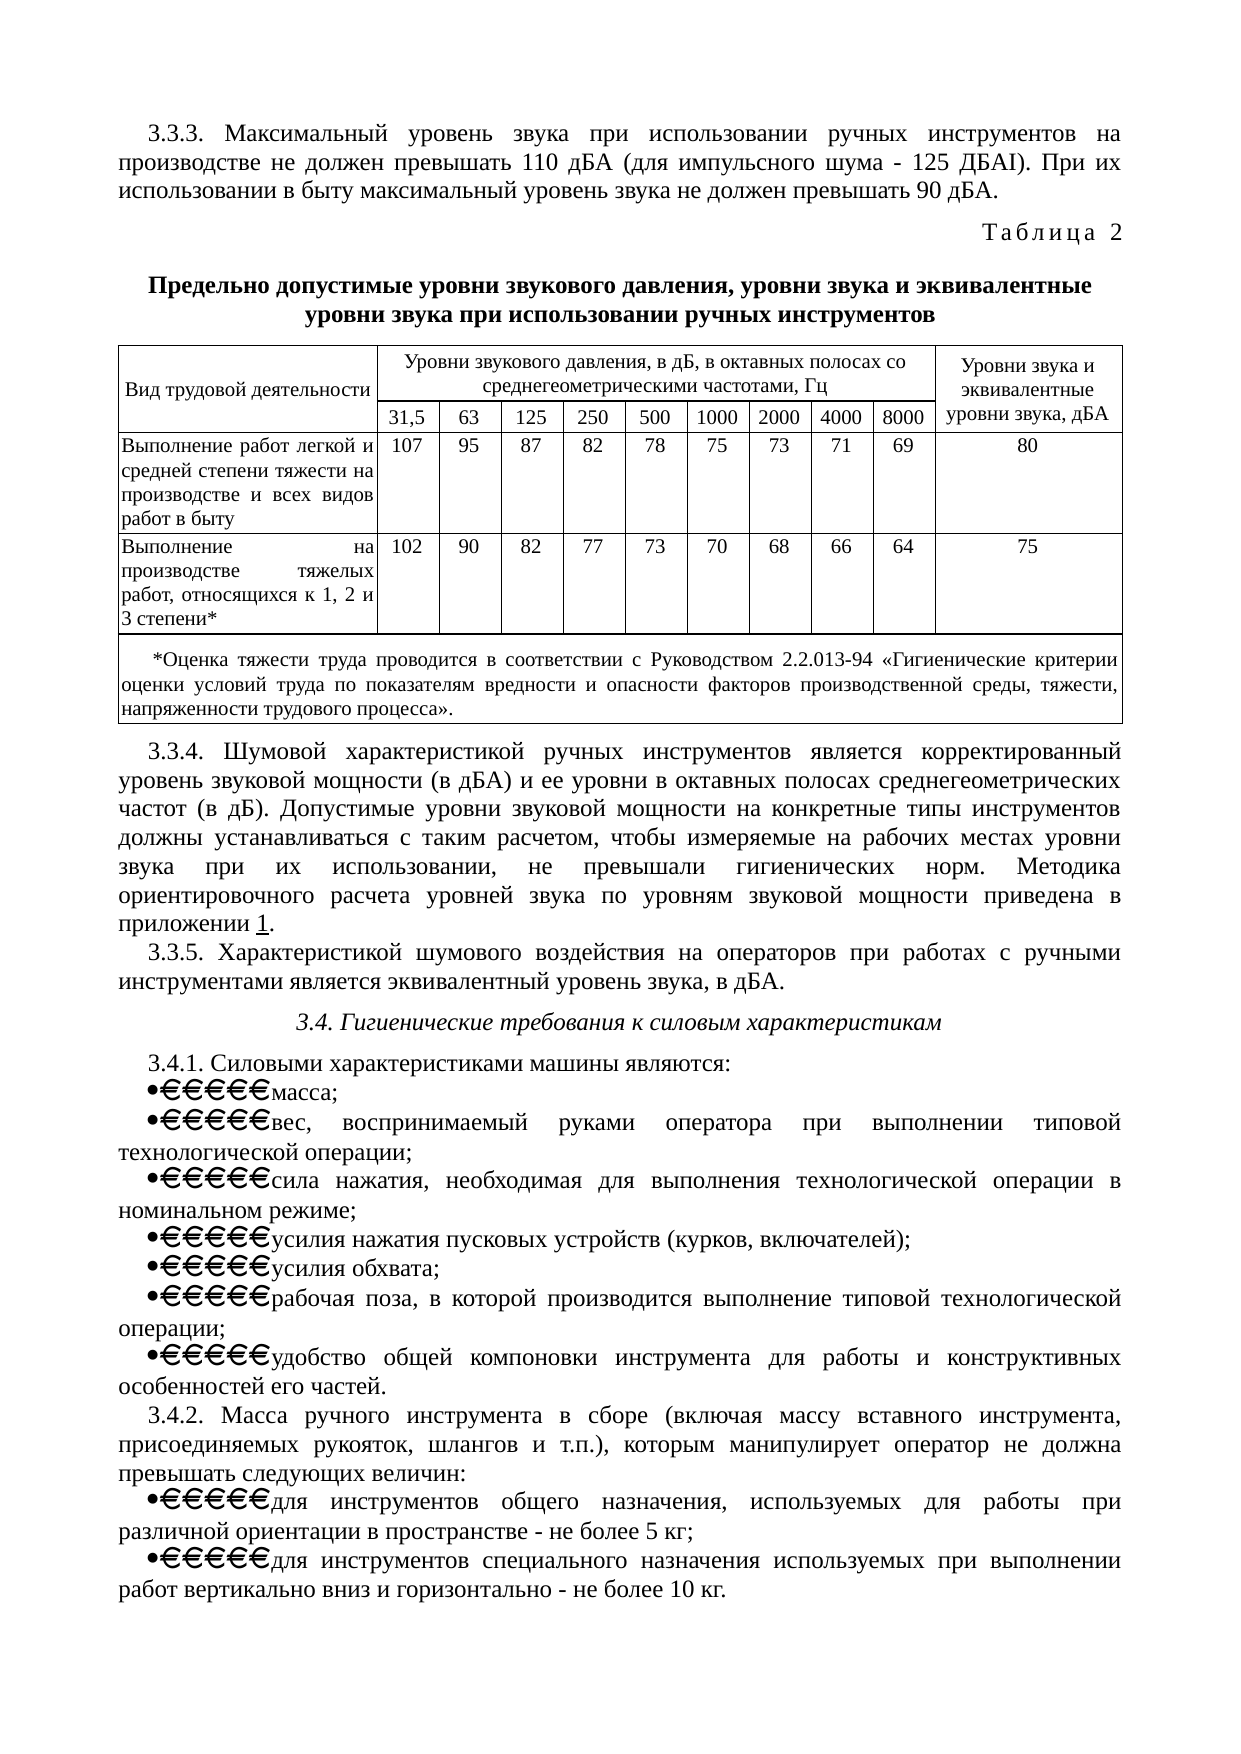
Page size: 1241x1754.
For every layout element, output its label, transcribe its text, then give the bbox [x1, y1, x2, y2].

table_cell 4000 [812, 402, 873, 432]
table_cell 87 [502, 433, 563, 533]
table_cell 75 [936, 534, 1122, 633]
table_cell 90 [440, 534, 501, 633]
text · сила нажатия, необходимая для выполнения технологической операции в номинальном режиме; [118, 1165, 1122, 1224]
text 3.4.2. Масса ручного инструмента в сборе (включая массу вставного инструмента, присоединяемых рукояток, шлангов и т.п.), которым манипулирует оператор не должна превышать следующих величин: [118, 1400, 1122, 1486]
table_cell 63 [440, 402, 501, 432]
table_header Уровни звука и эквивалентные уровни звука, дБА [936, 346, 1122, 432]
table_cell 73 [626, 534, 687, 633]
table_cell Выполнение на производстве тяжелых работ, относящихся к 1, 2 и 3 степени* [119, 534, 377, 633]
table_cell 1000 [688, 402, 749, 432]
table_cell 78 [626, 433, 687, 533]
table_cell 77 [564, 534, 625, 633]
table_cell 107 [378, 433, 439, 533]
text · удобство общей компоновки инструмента для работы и конструктивных особенностей его частей. [118, 1342, 1122, 1400]
table_cell 68 [750, 534, 811, 633]
text 3.3.5. Характеристикой шумового воздействия на операторов при работах с ручными инструментами является эквивалентный уровень звука, в дБА. [118, 937, 1122, 995]
table_cell 95 [440, 433, 501, 533]
table_cell 66 [812, 534, 873, 633]
table_cell 8000 [874, 402, 935, 432]
text · усилия нажатия пусковых устройств (курков, включателей); [118, 1224, 1122, 1253]
text 3.4.1. Силовыми характеристиками машины являются: [118, 1048, 1122, 1077]
text 3.4. Гигиенические требования к силовым характеристикам [118, 1007, 1122, 1036]
table_header Вид трудовой деятельности [119, 346, 377, 432]
table_cell 73 [750, 433, 811, 533]
table_header Уровни звукового давления, в дБ, в октавных полосах со среднегеометрическими частотами, Гц [378, 346, 935, 400]
table_cell 70 [688, 534, 749, 633]
table_cell 82 [502, 534, 563, 633]
text · вес, воспринимаемый руками оператора при выполнении типовой технологической операции; [118, 1107, 1122, 1165]
table_cell *Оценка тяжести труда проводится в соответствии с Руководством 2.2.013-94 «Гигиенические критерии оценки условий труда по показателям вредности и опасности факторов производственной среды, тяжести, напряженности трудового процесса». [119, 635, 1122, 722]
table_cell 125 [502, 402, 563, 432]
table_cell 64 [874, 534, 935, 633]
text 3.3.4. Шумовой характеристикой ручных инструментов является корректированный уровень звуковой мощности (в дБА) и ее уровни в октавных полосах среднегеометрических частот (в дБ). Допустимые уровни звуковой мощности на конкретные типы инструментов должны устанавливаться с таким расчетом, чтобы измеряемые на рабочих местах уровни звука при их использовании, не превышали гигиенических норм. Методика ориентировочного расчета уровней звука по уровням звуковой мощности приведена в приложении 1. [118, 736, 1122, 937]
table_cell 80 [936, 433, 1122, 533]
table_cell 71 [812, 433, 873, 533]
text 3.3.3. Максимальный уровень звука при использовании ручных инструментов на производстве не должен превышать 110 дБА (для импульсного шума - 125 ДБАI). При их использовании в быту максимальный уровень звука не должен превышать 90 дБА. [118, 118, 1122, 204]
text · масса; [118, 1077, 1122, 1107]
text Предельно допустимые уровни звукового давления, уровни звука и эквивалентные уровни звука при использовании ручных инструментов [118, 271, 1122, 328]
table_cell 500 [626, 402, 687, 432]
text · для инструментов специального назначения используемых при выполнении работ вертикально вниз и горизонтально - не более 10 кг. [118, 1545, 1122, 1603]
text Таблица 2 [118, 217, 1122, 246]
text · для инструментов общего назначения, используемых для работы при различной ориентации в пространстве - не более 5 кг; [118, 1486, 1122, 1545]
text · усилия обхвата; [118, 1253, 1122, 1283]
table_cell 2000 [750, 402, 811, 432]
text · рабочая поза, в которой производится выполнение типовой технологической операции; [118, 1283, 1122, 1342]
table_cell 82 [564, 433, 625, 533]
table_cell 75 [688, 433, 749, 533]
table_cell 69 [874, 433, 935, 533]
table_cell 250 [564, 402, 625, 432]
table_cell 31,5 [378, 402, 439, 432]
table_cell Выполнение работ легкой и средней степени тяжести на производстве и всех видов работ в быту [119, 433, 377, 533]
table_cell 102 [378, 534, 439, 633]
